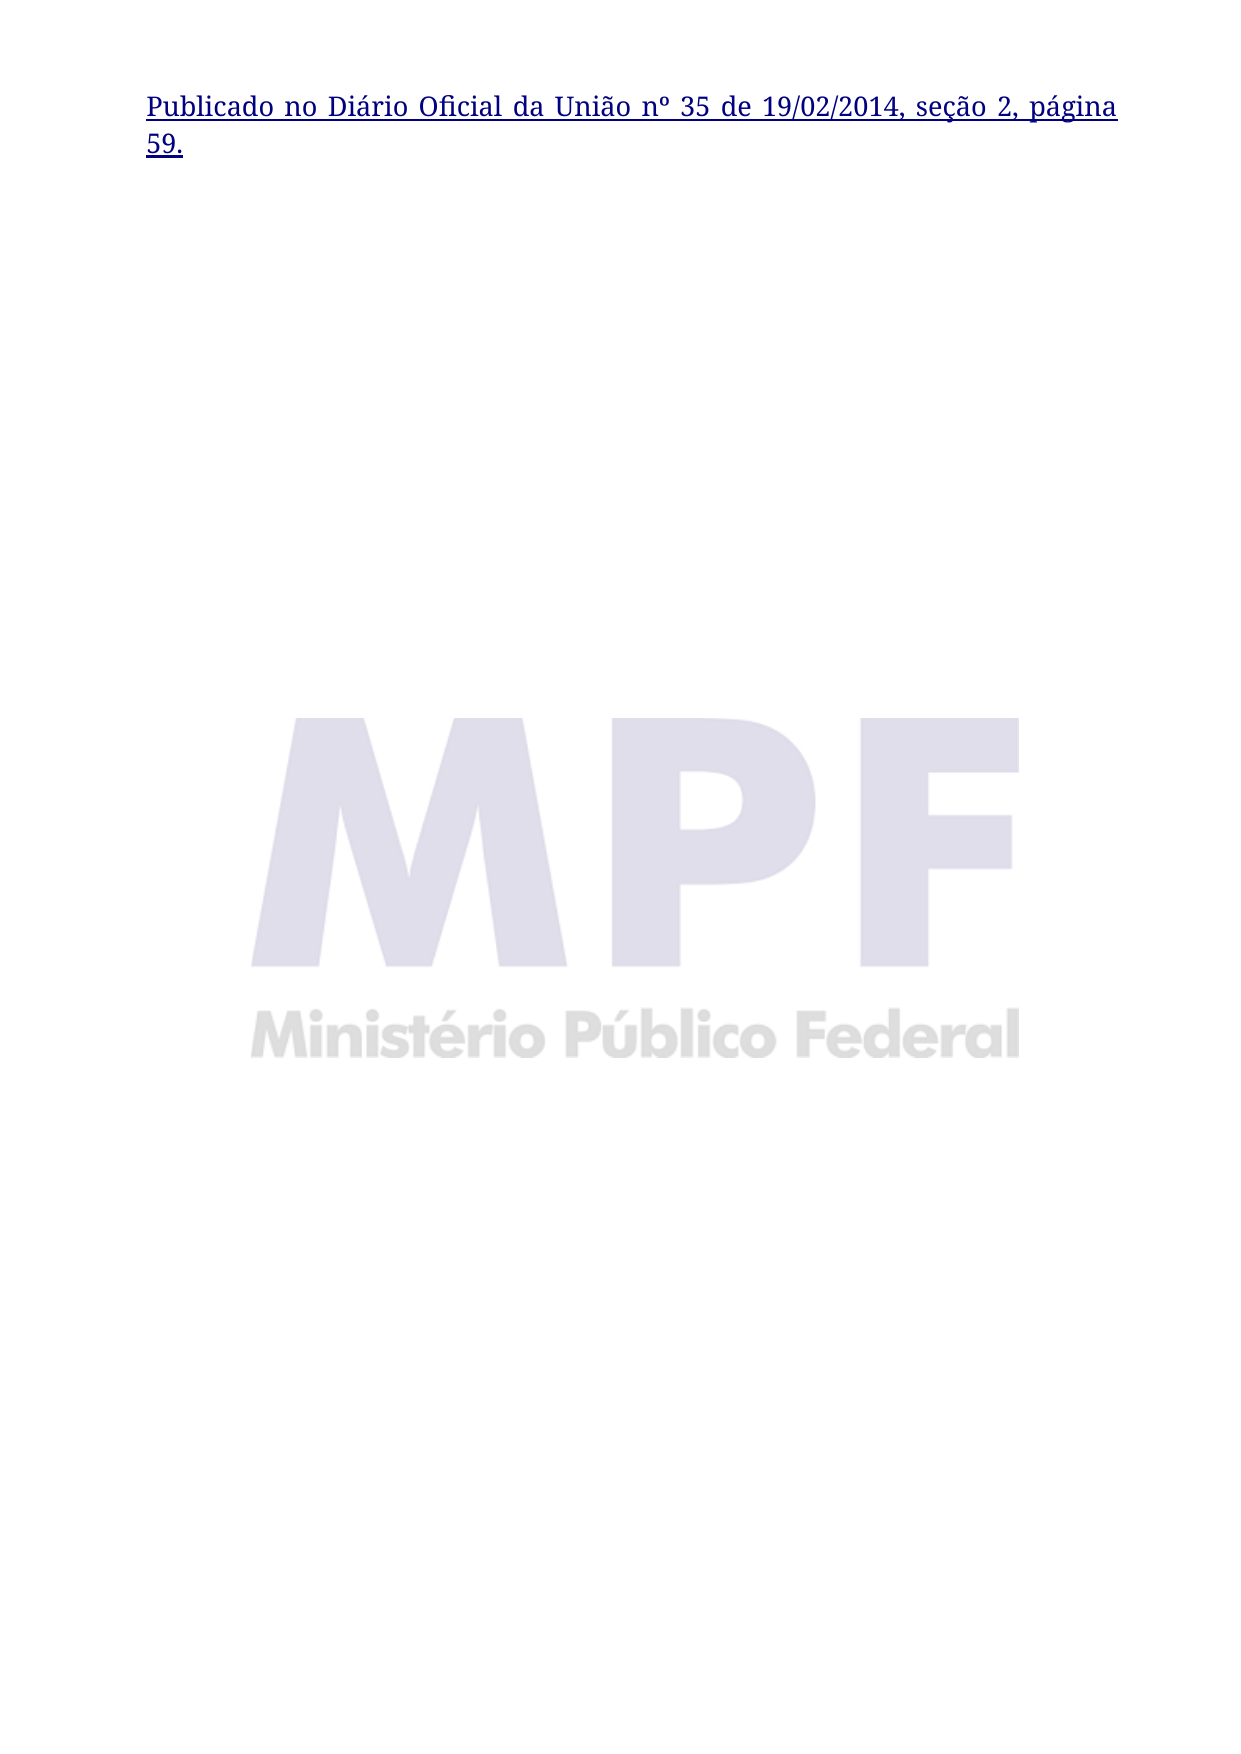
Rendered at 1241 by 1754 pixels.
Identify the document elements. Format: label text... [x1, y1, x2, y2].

text Publicado no Diário Oficial da União nº 35 de 19/02/2014, seção 2, página 59. [146, 87, 1119, 161]
picture [251, 718, 1019, 1058]
